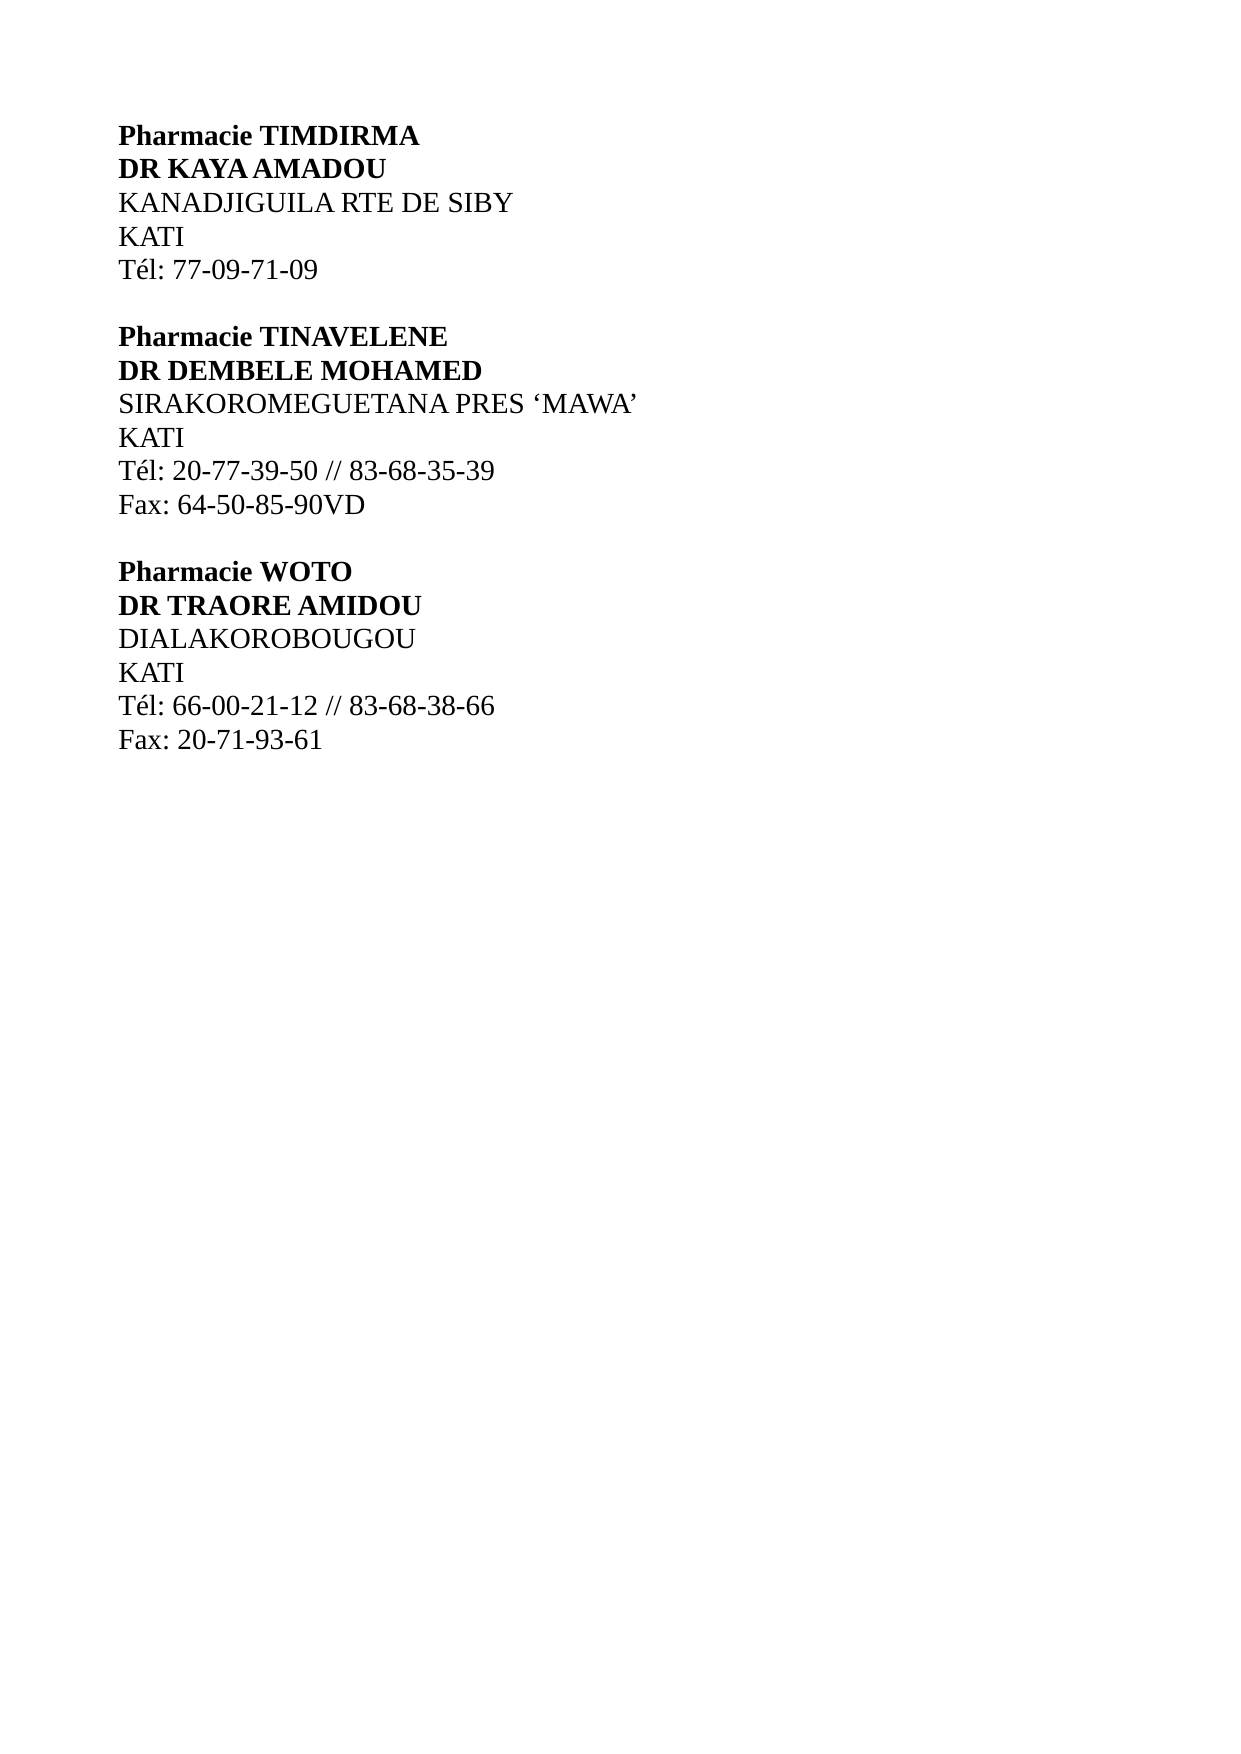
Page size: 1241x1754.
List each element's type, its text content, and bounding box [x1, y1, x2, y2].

text Tél: 66-00-21-12 // 83-68-38-66 [118, 688, 1122, 722]
text Pharmacie WOTO [118, 554, 1122, 588]
text Fax: 64-50-85-90VD [118, 487, 1122, 521]
text DIALAKOROBOUGOU [118, 621, 1122, 655]
text KATI [118, 420, 1122, 453]
text KANADJIGUILA RTE DE SIBY [118, 185, 1122, 219]
text DR TRAORE AMIDOU [118, 588, 1122, 621]
text Fax: 20-71-93-61 [118, 722, 1122, 755]
text KATI [118, 655, 1122, 688]
text DR KAYA AMADOU [118, 152, 1122, 185]
text Pharmacie TIMDIRMA [118, 118, 1122, 152]
text SIRAKOROMEGUETANA PRES ‘MAWA’ [118, 386, 1122, 420]
text Tél: 20-77-39-50 // 83-68-35-39 [118, 453, 1122, 487]
text Pharmacie TINAVELENE [118, 319, 1122, 353]
text Tél: 77-09-71-09 [118, 252, 1122, 286]
text KATI [118, 219, 1122, 252]
text DR DEMBELE MOHAMED [118, 353, 1122, 386]
